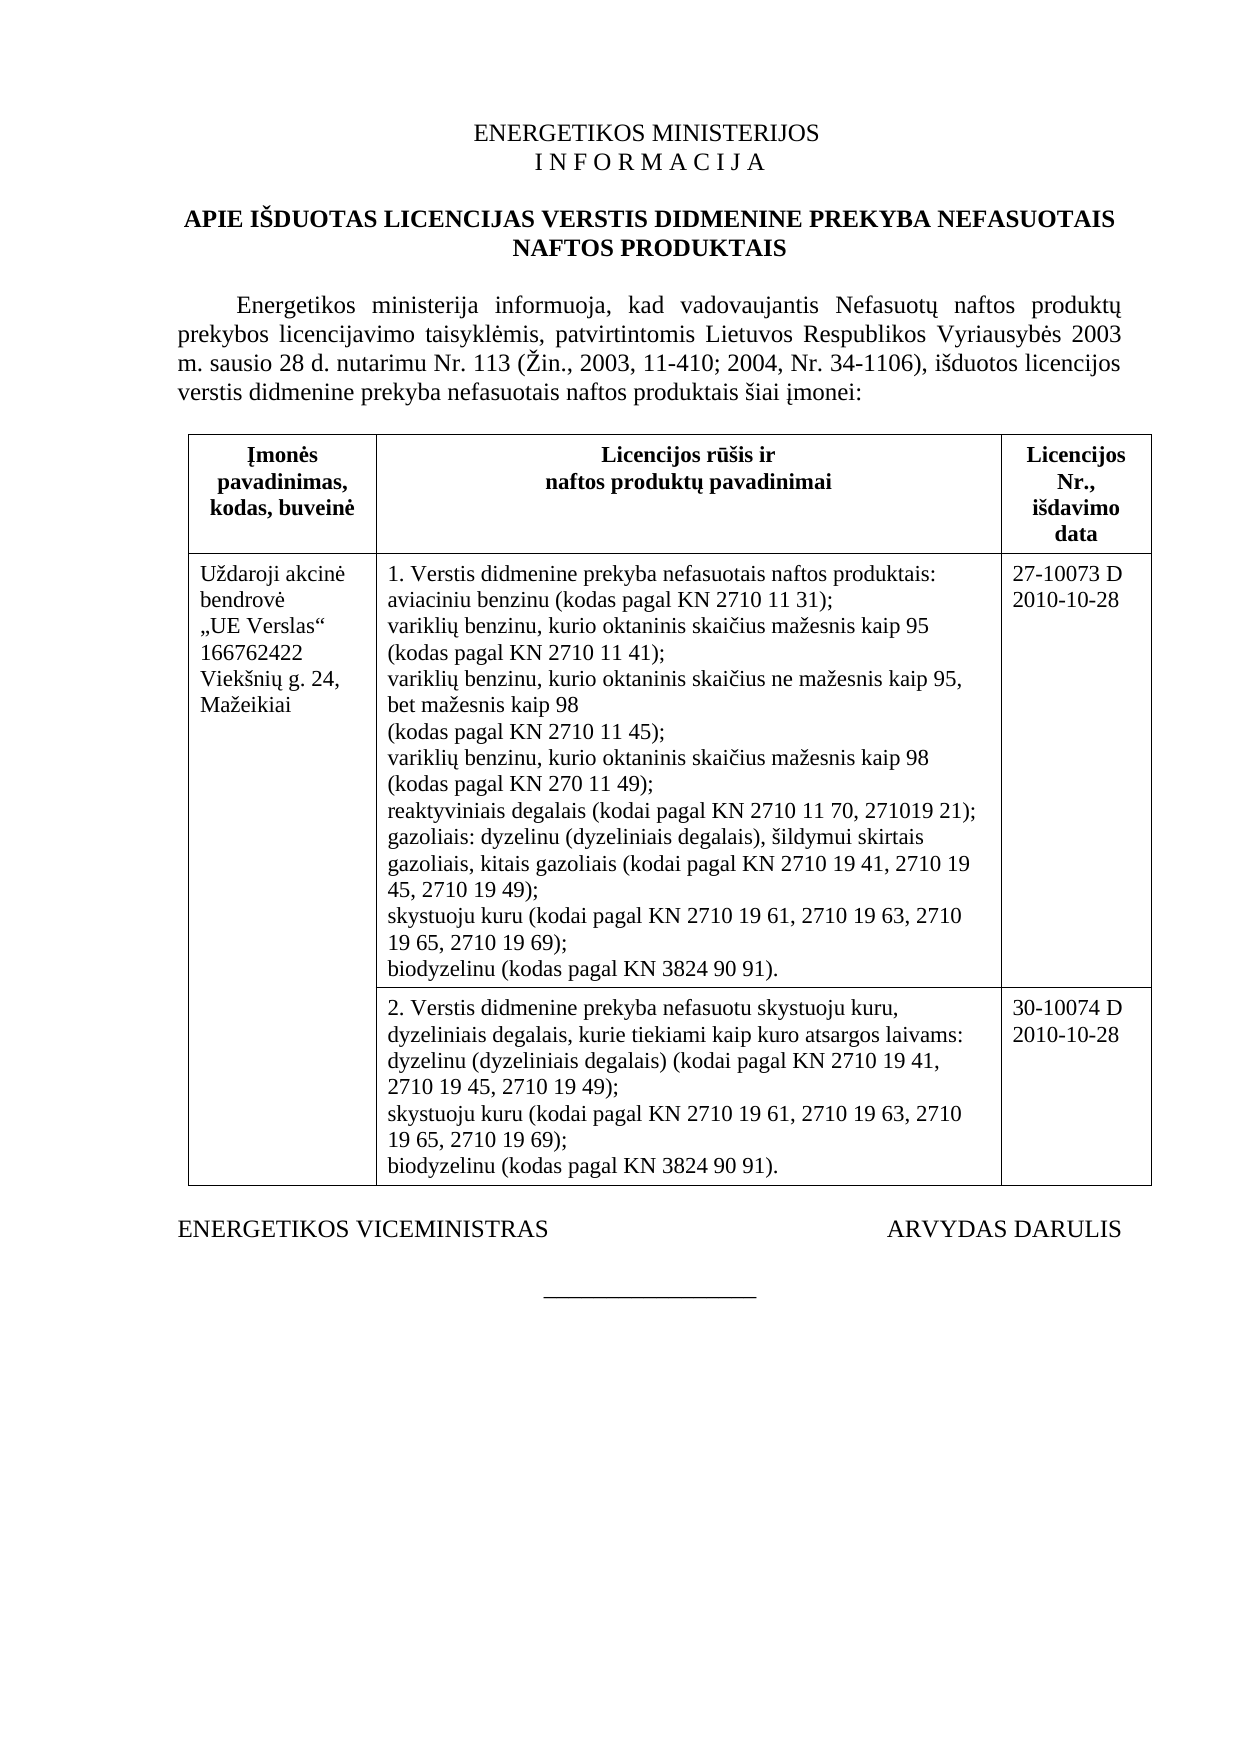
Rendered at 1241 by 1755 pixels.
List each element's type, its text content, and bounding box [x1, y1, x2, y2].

text Energetikos ministerija informuoja, kad vadovaujantis Nefasuotų naftos produktų prekybos licencijavimo taisyklėmis, patvirtintomis Lietuvos Respublikos Vyriausybės 2003 m. sausio 28 d. nutarimu Nr. 113 (Žin., 2003, 11-410; 2004, Nr. 34-1106), išduotos licencijos verstis didmenine prekyba nefasuotais naftos produktais šiai įmonei: [177, 291, 1122, 406]
text Energetikos viceministras Arvydas Darulis [177, 1214, 1122, 1243]
table_header Įmonės pavadinimas, kodas, buveinė [189, 435, 376, 553]
table_header Licencijos rūšis ir naftos produktų pavadinimai [377, 435, 1001, 553]
text apie išduotas licencijas verstis DIDMENINE prekyba nefasuotais naftos produktais [177, 204, 1122, 262]
table_cell 2. Verstis didmenine prekyba nefasuotu skystuoju kuru, dyzeliniais degalais, kurie tiekiami kaip kuro atsargos laivams: dyzelinu (dyzeliniais degalais) (kodai pagal KN 2710 19 41, 2710 19 45, 2710 19 49); skystuoju kuru (kodai pagal KN 2710 19 61, 2710 19 63, 2710 19 65, 2710 19 69); biodyzelinu (kodas pagal KN 3824 90 91). [377, 988, 1001, 1185]
table_cell 30-10074 D 2010-10-28 [1002, 988, 1151, 1185]
table_cell 27-10073 D 2010-10-28 [1002, 554, 1151, 987]
text INFORMACIJA [177, 147, 1122, 176]
table_header Licencijos Nr., išdavimo data [1002, 435, 1151, 553]
table_cell Uždaroji akcinė bendrovė „UE Verslas“ 166762422 Viekšnių g. 24, Mažeikiai [189, 554, 376, 1185]
text _________________ [177, 1272, 1122, 1301]
text ENERGETIKOS MINISTERIJOS [177, 118, 1122, 147]
table_cell 1. Verstis didmenine prekyba nefasuotais naftos produktais: aviaciniu benzinu (kodas pagal KN 2710 11 31); variklių benzinu, kurio oktaninis skaičius mažesnis kaip 95 (kodas pagal KN 2710 11 41); variklių benzinu, kurio oktaninis skaičius ne mažesnis kaip 95, bet mažesnis kaip 98 (kodas pagal KN 2710 11 45); variklių benzinu, kurio oktaninis skaičius mažesnis kaip 98 (kodas pagal KN 270 11 49); reaktyviniais degalais (kodai pagal KN 2710 11 70, 271019 21); gazoliais: dyzelinu (dyzeliniais degalais), šildymui skirtais gazoliais, kitais gazoliais (kodai pagal KN 2710 19 41, 2710 19 45, 2710 19 49); skystuoju kuru (kodai pagal KN 2710 19 61, 2710 19 63, 2710 19 65, 2710 19 69); biodyzelinu (kodas pagal KN 3824 90 91). [377, 554, 1001, 987]
